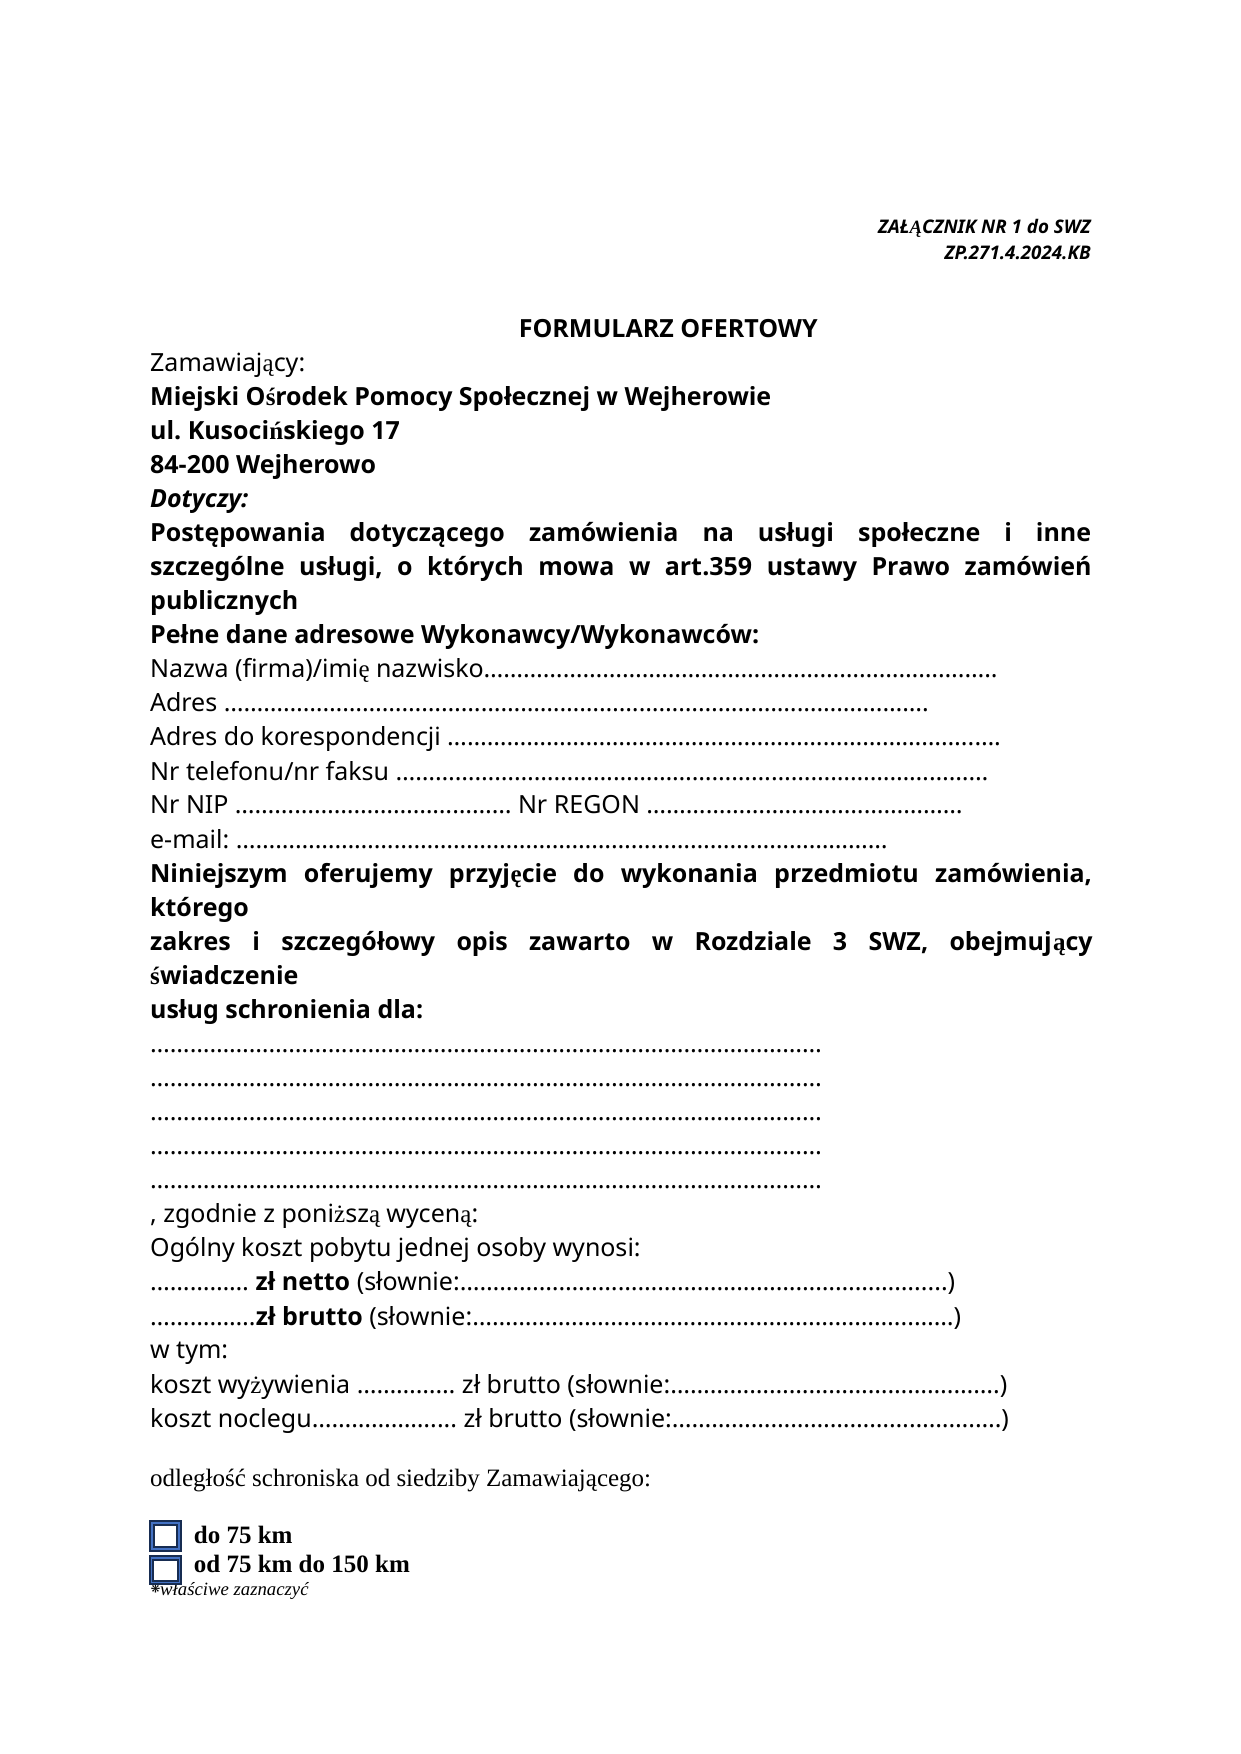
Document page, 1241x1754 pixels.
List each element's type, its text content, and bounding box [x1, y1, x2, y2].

text zakres i szczegółowy opis zawarto w Rozdziale 3 SWZ, obejmujący świadczenie [150, 923, 1092, 992]
text ul. Kusocińskiego 17 [150, 412, 1092, 447]
text Miejski Ośrodek Pomocy Społecznej w Wejherowie [150, 378, 1092, 412]
text Nazwa (firma)/imię nazwisko……………………………………………………………….….. [150, 651, 1092, 685]
text Postępowania dotyczącego zamówienia na usługi społeczne i inne szczególne usługi, o których mowa w art.359 ustawy Prawo zamówień publicznych [150, 515, 1092, 617]
text ⁕właściwe zaznaczyć [150, 1578, 1092, 1600]
text …………….zł brutto (słownie:…………………………….…………………………...……) [150, 1298, 1092, 1332]
text do 75 km [182, 1521, 1092, 1549]
text ………………………………………………………………………………………… [150, 1060, 1092, 1094]
text ………………………………………………………………………………………… [150, 1026, 1092, 1060]
text …………… zł netto (słownie:…………………………………………………………….....) [150, 1264, 1092, 1298]
text koszt noclegu……………….... zł brutto (słownie:……………………………………….….) [150, 1400, 1092, 1434]
text Adres ……………………………………………………………………………………….……. [150, 685, 1092, 719]
text Nr NIP …………………………………… Nr REGON ………………………………………… [150, 787, 1092, 821]
text w tym: [150, 1332, 1092, 1366]
text [155, 1526, 176, 1546]
text Ogólny koszt pobytu jednej osoby wynosi: [150, 1230, 1092, 1264]
text , zgodnie z poniższą wyceną: [150, 1196, 1092, 1230]
text FORMULARZ OFERTOWY [445, 310, 1092, 344]
text Nr telefonu/nr faksu ……………………………………………………………………………… [150, 753, 1092, 787]
text Adres do korespondencji ……………………………………………………………………..…. [150, 719, 1092, 753]
text e-mail: ……………………………………………………………………………………… [150, 821, 1092, 855]
text Pełne dane adresowe Wykonawcy/Wykonawców: [150, 617, 1092, 651]
text ………………………………………………………………………………………… [150, 1162, 1092, 1196]
text ………………………………………………………………………………………… [150, 1094, 1092, 1128]
text koszt wyżywienia …………… zł brutto (słownie:…………………………………….…….) [150, 1366, 1092, 1400]
text ZAŁĄCZNIK NR 1 do SWZ [150, 214, 1092, 239]
text Dotyczy: [150, 481, 1092, 515]
text Niniejszym oferujemy przyjęcie do wykonania przedmiotu zamówienia, którego [150, 855, 1092, 923]
text usług schronienia dla: [150, 992, 1092, 1026]
text od 75 km do 150 km [150, 1549, 1092, 1578]
text odległość schroniska od siedziby Zamawiającego: [150, 1463, 1092, 1492]
text Zamawiający: [150, 344, 1092, 378]
text 84-200 Wejherowo [150, 447, 1092, 481]
text ………………………………………………………………………………………… [150, 1128, 1092, 1162]
text ZP.271.4.2024.KB [150, 239, 1092, 265]
